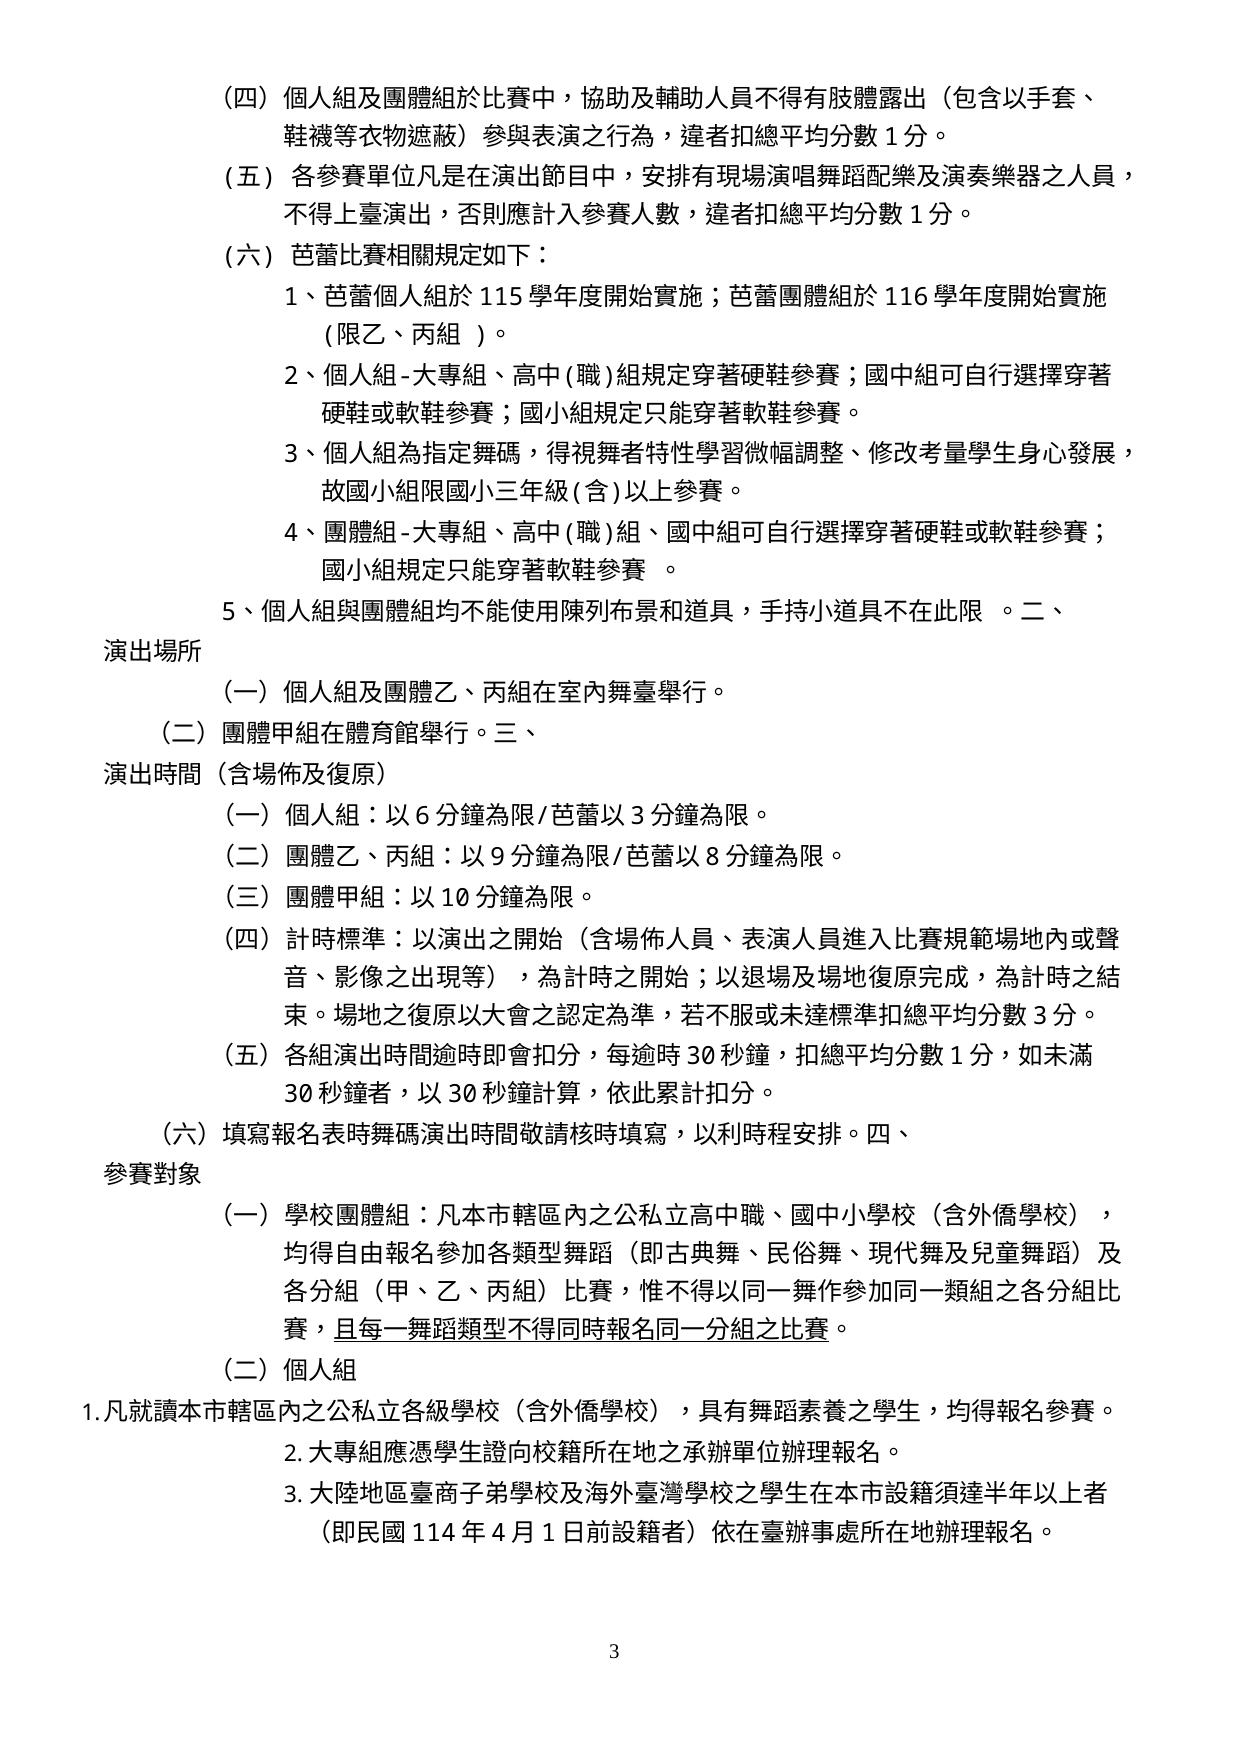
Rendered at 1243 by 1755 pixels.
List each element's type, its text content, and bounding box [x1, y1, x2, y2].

text 1、芭蕾個人組於115學年度開始實施；芭蕾團體組於116學年度開始實施 (限乙、丙組 )。 [283, 276, 1124, 351]
text （三）團體甲組：以10分鐘為限。 [210, 878, 1184, 914]
text （四）個人組及團體組於比賽中，協助及輔助人員不得有肢體露出（包含以手套、鞋襪等衣物遮蔽）參與表演之行為，違者扣總平均分數1分。 [208, 78, 1123, 152]
text （二）團體乙、丙組：以9分鐘為限/芭蕾以8分鐘為限。 [210, 836, 1184, 873]
text 4、團體組-大專組、高中(職)組、國中組可自行選擇穿著硬鞋或軟鞋參賽；國小組規定只能穿著軟鞋參賽 。 [283, 512, 1123, 587]
text （一）個人組：以6分鐘為限/芭蕾以3分鐘為限。 [210, 795, 1184, 831]
text (五) 各參賽單位凡是在演出節目中，安排有現場演唱舞蹈配樂及演奏樂器之人員，不得上臺演出，否則應計入參賽人數，違者扣總平均分數1分。 [221, 157, 1148, 231]
list 凡就讀本市轄區內之公私立各級學校（含外僑學校），具有舞蹈素養之學生，均得報名參賽。 [81, 1392, 1123, 1428]
text （即民國114年4月1日前設籍者）依在臺辦事處所在地辦理報名。 [306, 1512, 1184, 1548]
list 大陸地區臺商子弟學校及海外臺灣學校之學生在本市設籍須達半年以上者 [283, 1473, 1184, 1510]
text （一）學校團體組：凡本市轄區內之公私立高中職、國中小學校（含外僑學校），均得自由報名參加各類型舞蹈（即古典舞、民俗舞、現代舞及兒童舞蹈）及各分組（甲、乙、丙組）比賽，惟不得以同一舞作參加同一類組之各分組比賽，且每一舞蹈類型不得同時報名同一分組之比賽。 [208, 1195, 1123, 1346]
text (六) 芭蕾比賽相關規定如下： [221, 235, 1184, 271]
list 大專組應憑學生證向校籍所在地之承辦單位辦理報名。 [283, 1432, 1184, 1468]
text 5、個人組與團體組均不能使用陳列布景和道具，手持小道具不在此限 。二、演出場所 [103, 591, 1084, 668]
text 2、個人組-大專組、高中(職)組規定穿著硬鞋參賽；國中組可自行選擇穿著硬鞋或軟鞋參賽；國小組規定只能穿著軟鞋參賽。 [283, 355, 1123, 429]
text （六）填寫報名表時舞碼演出時間敬請核時填寫，以利時程安排。四、參賽對象 [103, 1114, 936, 1191]
text （一）個人組及團體乙、丙組在室內舞臺舉行。 [208, 672, 1184, 709]
text （五）各組演出時間逾時即會扣分，每逾時30秒鐘，扣總平均分數1分，如未滿30秒鐘者，以30秒鐘計算，依此累計扣分。 [209, 1036, 1124, 1110]
text （四）計時標準：以演出之開始（含場佈人員、表演人員進入比賽規範場地內或聲音、影像之出現等），為計時之開始；以退場及場地復原完成，為計時之結束。場地之復原以大會之認定為準，若不服或未達標準扣總平均分數3分。 [209, 919, 1123, 1031]
text （二）個人組 [208, 1350, 1184, 1386]
text 3、個人組為指定舞碼，得視舞者特性學習微幅調整、修改考量學生身心發展，故國小組限國小三年級(含)以上參賽。 [283, 434, 1148, 508]
text （二）團體甲組在體育館舉行。三、演出時間（含場佈及復原） [103, 714, 559, 791]
